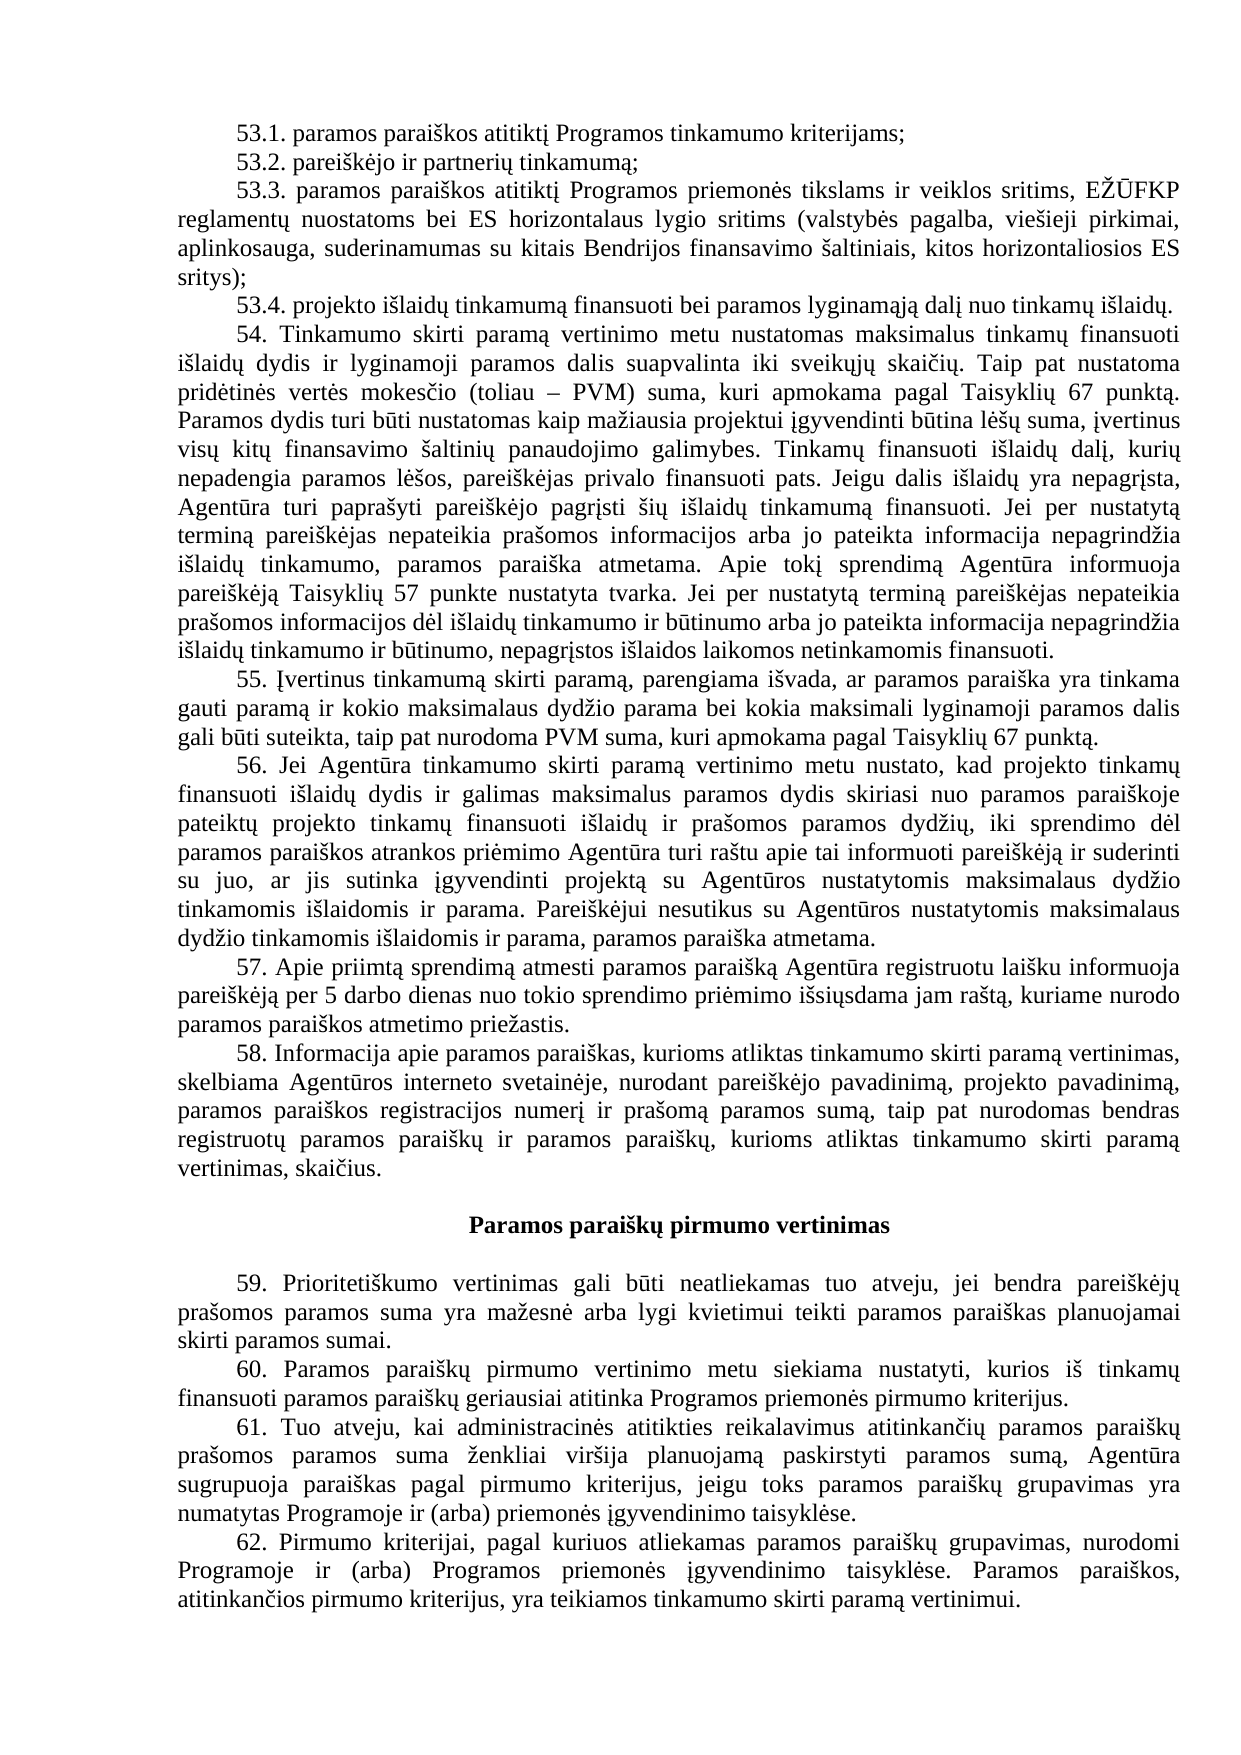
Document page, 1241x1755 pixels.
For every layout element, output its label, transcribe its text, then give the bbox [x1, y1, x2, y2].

text 59. Prioritetiškumo vertinimas gali būti neatliekamas tuo atveju, jei bendra pareiškėjų prašomos paramos suma yra mažesnė arba lygi kvietimui teikti paramos paraiškas planuojamai skirti paramos sumai. [177, 1268, 1181, 1354]
text 58. Informacija apie paramos paraiškas, kurioms atliktas tinkamumo skirti paramą vertinimas, skelbiama Agentūros interneto svetainėje, nurodant pareiškėjo pavadinimą, projekto pavadinimą, paramos paraiškos registracijos numerį ir prašomą paramos sumą, taip pat nurodomas bendras registruotų paramos paraiškų ir paramos paraiškų, kurioms atliktas tinkamumo skirti paramą vertinimas, skaičius. [177, 1038, 1181, 1182]
text 61. Tuo atveju, kai administracinės atitikties reikalavimus atitinkančių paramos paraiškų prašomos paramos suma ženkliai viršija planuojamą paskirstyti paramos sumą, Agentūra sugrupuoja paraiškas pagal pirmumo kriterijus, jeigu toks paramos paraiškų grupavimas yra numatytas Programoje ir (arba) priemonės įgyvendinimo taisyklėse. [177, 1412, 1181, 1527]
text 62. Pirmumo kriterijai, pagal kuriuos atliekamas paramos paraiškų grupavimas, nurodomi Programoje ir (arba) Programos priemonės įgyvendinimo taisyklėse. Paramos paraiškos, atitinkančios pirmumo kriterijus, yra teikiamos tinkamumo skirti paramą vertinimui. [177, 1527, 1181, 1613]
text 53.3. paramos paraiškos atitiktį Programos priemonės tikslams ir veiklos sritims, EŽŪFKP reglamentų nuostatoms bei ES horizontalaus lygio sritims (valstybės pagalba, viešieji pirkimai, aplinkosauga, suderinamumas su kitais Bendrijos finansavimo šaltiniais, kitos horizontaliosios ES sritys); [177, 176, 1181, 291]
text 53.1. paramos paraiškos atitiktį Programos tinkamumo kriterijams; [177, 118, 1181, 147]
text 53.2. pareiškėjo ir partnerių tinkamumą; [177, 147, 1181, 176]
text 53.4. projekto išlaidų tinkamumą finansuoti bei paramos lyginamąją dalį nuo tinkamų išlaidų. [177, 291, 1181, 319]
text 55. Įvertinus tinkamumą skirti paramą, parengiama išvada, ar paramos paraiška yra tinkama gauti paramą ir kokio maksimalaus dydžio parama bei kokia maksimali lyginamoji paramos dalis gali būti suteikta, taip pat nurodoma PVM suma, kuri apmokama pagal Taisyklių 67 punktą. [177, 664, 1181, 751]
text 56. Jei Agentūra tinkamumo skirti paramą vertinimo metu nustato, kad projekto tinkamų finansuoti išlaidų dydis ir galimas maksimalus paramos dydis skiriasi nuo paramos paraiškoje pateiktų projekto tinkamų finansuoti išlaidų ir prašomos paramos dydžių, iki sprendimo dėl paramos paraiškos atrankos priėmimo Agentūra turi raštu apie tai informuoti pareiškėją ir suderinti su juo, ar jis sutinka įgyvendinti projektą su Agentūros nustatytomis maksimalaus dydžio tinkamomis išlaidomis ir parama. Pareiškėjui nesutikus su Agentūros nustatytomis maksimalaus dydžio tinkamomis išlaidomis ir parama, paramos paraiška atmetama. [177, 751, 1181, 952]
text 54. Tinkamumo skirti paramą vertinimo metu nustatomas maksimalus tinkamų finansuoti išlaidų dydis ir lyginamoji paramos dalis suapvalinta iki sveikųjų skaičių. Taip pat nustatoma pridėtinės vertės mokesčio (toliau – PVM) suma, kuri apmokama pagal Taisyklių 67 punktą. Paramos dydis turi būti nustatomas kaip mažiausia projektui įgyvendinti būtina lėšų suma, įvertinus visų kitų finansavimo šaltinių panaudojimo galimybes. Tinkamų finansuoti išlaidų dalį, kurių nepadengia paramos lėšos, pareiškėjas privalo finansuoti pats. Jeigu dalis išlaidų yra nepagrįsta, Agentūra turi paprašyti pareiškėjo pagrįsti šių išlaidų tinkamumą finansuoti. Jei per nustatytą terminą pareiškėjas nepateikia prašomos informacijos arba jo pateikta informacija nepagrindžia išlaidų tinkamumo, paramos paraiška atmetama. Apie tokį sprendimą Agentūra informuoja pareiškėją Taisyklių 57 punkte nustatyta tvarka. Jei per nustatytą terminą pareiškėjas nepateikia prašomos informacijos dėl išlaidų tinkamumo ir būtinumo arba jo pateikta informacija nepagrindžia išlaidų tinkamumo ir būtinumo, nepagrįstos išlaidos laikomos netinkamomis finansuoti. [177, 319, 1181, 664]
text 60. Paramos paraiškų pirmumo vertinimo metu siekiama nustatyti, kurios iš tinkamų finansuoti paramos paraiškų geriausiai atitinka Programos priemonės pirmumo kriterijus. [177, 1354, 1181, 1412]
text Paramos paraiškų pirmumo vertinimas [177, 1211, 1181, 1239]
text 57. Apie priimtą sprendimą atmesti paramos paraišką Agentūra registruotu laišku informuoja pareiškėją per 5 darbo dienas nuo tokio sprendimo priėmimo išsiųsdama jam raštą, kuriame nurodo paramos paraiškos atmetimo priežastis. [177, 952, 1181, 1038]
